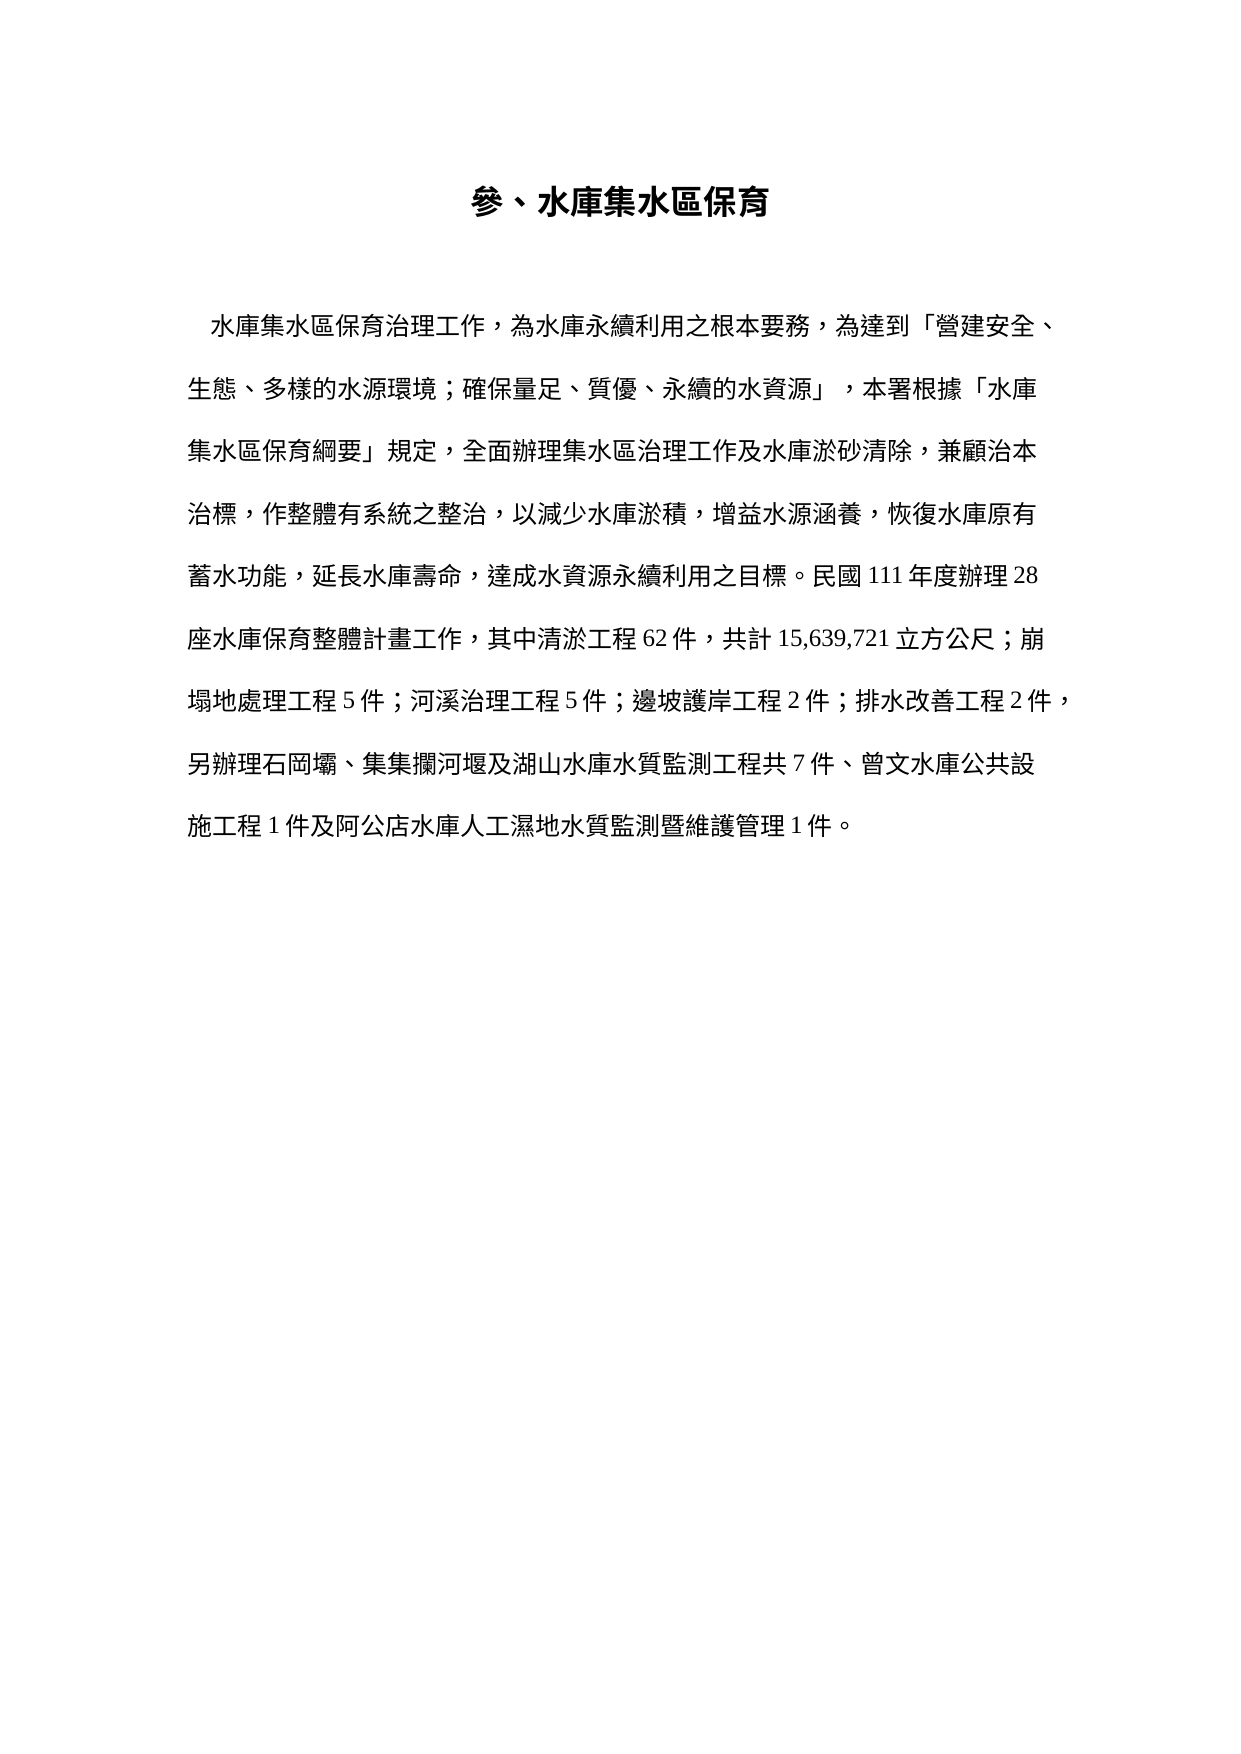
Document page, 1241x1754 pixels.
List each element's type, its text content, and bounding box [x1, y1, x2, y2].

text 水庫集水區保育治理工作，為水庫永續利用之根本要務，為達到「營建安全、生態、多樣的水源環境；確保量足、質優、永續的水資源」，本署根據「水庫集水區保育綱要」規定，全面辦理集水區治理工作及水庫淤砂清除，兼顧治本治標，作整體有系統之整治，以減少水庫淤積，增益水源涵養，恢復水庫原有蓄水功能，延長水庫壽命，達成水資源永續利用之目標。民國111年度辦理28座水庫保育整體計畫工作，其中清淤工程62件，共計15,639,721立方公尺；崩塌地處理工程5件；河溪治理工程5件；邊坡護岸工程2件；排水改善工程2件，另辦理石岡壩、集集攔河堰及湖山水庫水質監測工程共7件、曾文水庫公共設施工程1件及阿公店水庫人工濕地水質監測暨維護管理1件。 [187, 283, 1053, 846]
text 參、水庫集水區保育 [187, 158, 1053, 221]
